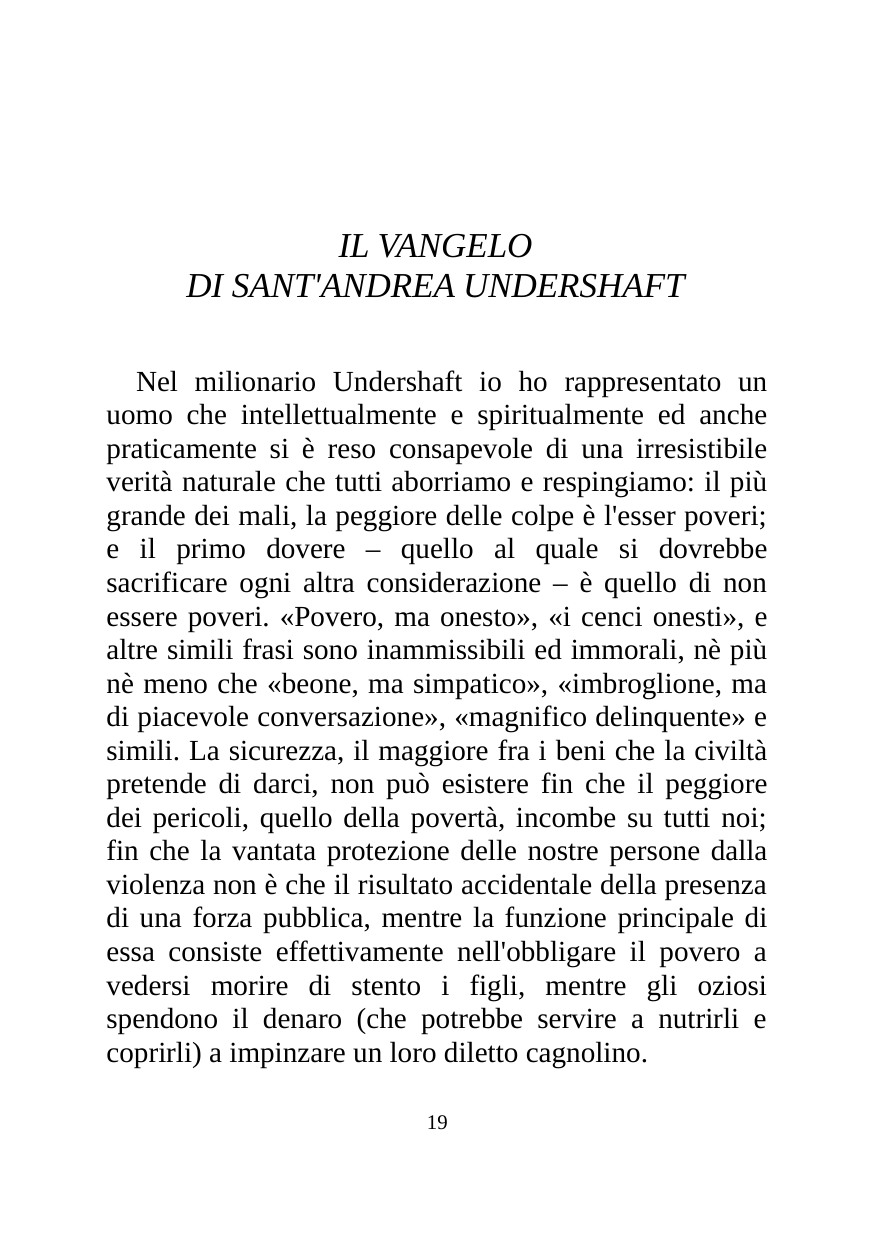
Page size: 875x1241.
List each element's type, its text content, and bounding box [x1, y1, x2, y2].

subtitle IL VANGELO DI SANT'ANDREA UNDERSHAFT [106, 224, 768, 305]
text Nel milionario Undershaft io ho rappresentato un uomo che intellettualmente e spiritualmente ed anche praticamente si è reso consapevole di una irresistibile verità naturale che tutti aborriamo e respingiamo: il più grande dei mali, la peggiore delle colpe è l'esser poveri; e il primo dovere – quello al quale si dovrebbe sacrificare ogni altra considerazione – è quello di non essere poveri. «Povero, ma onesto», «i cenci onesti», e altre simili frasi sono inammissibili ed immorali, nè più nè meno che «beone, ma simpatico», «imbroglione, ma di piacevole conversazione», «magnifico delinquente» e simili. La sicurezza, il maggiore fra i beni che la civiltà pretende di darci, non può esistere fin che il peggiore dei pericoli, quello della povertà, incombe su tutti noi; fin che la vantata protezione delle nostre persone dalla violenza non è che il risultato accidentale della presenza di una forza pubblica, mentre la funzione principale di essa consiste effettivamente nell'obbligare il povero a vedersi morire di stento i figli, mentre gli oziosi spendono il denaro (che potrebbe servire a nutrirli e coprirli) a impinzare un loro diletto cagnolino. [106, 364, 768, 1068]
